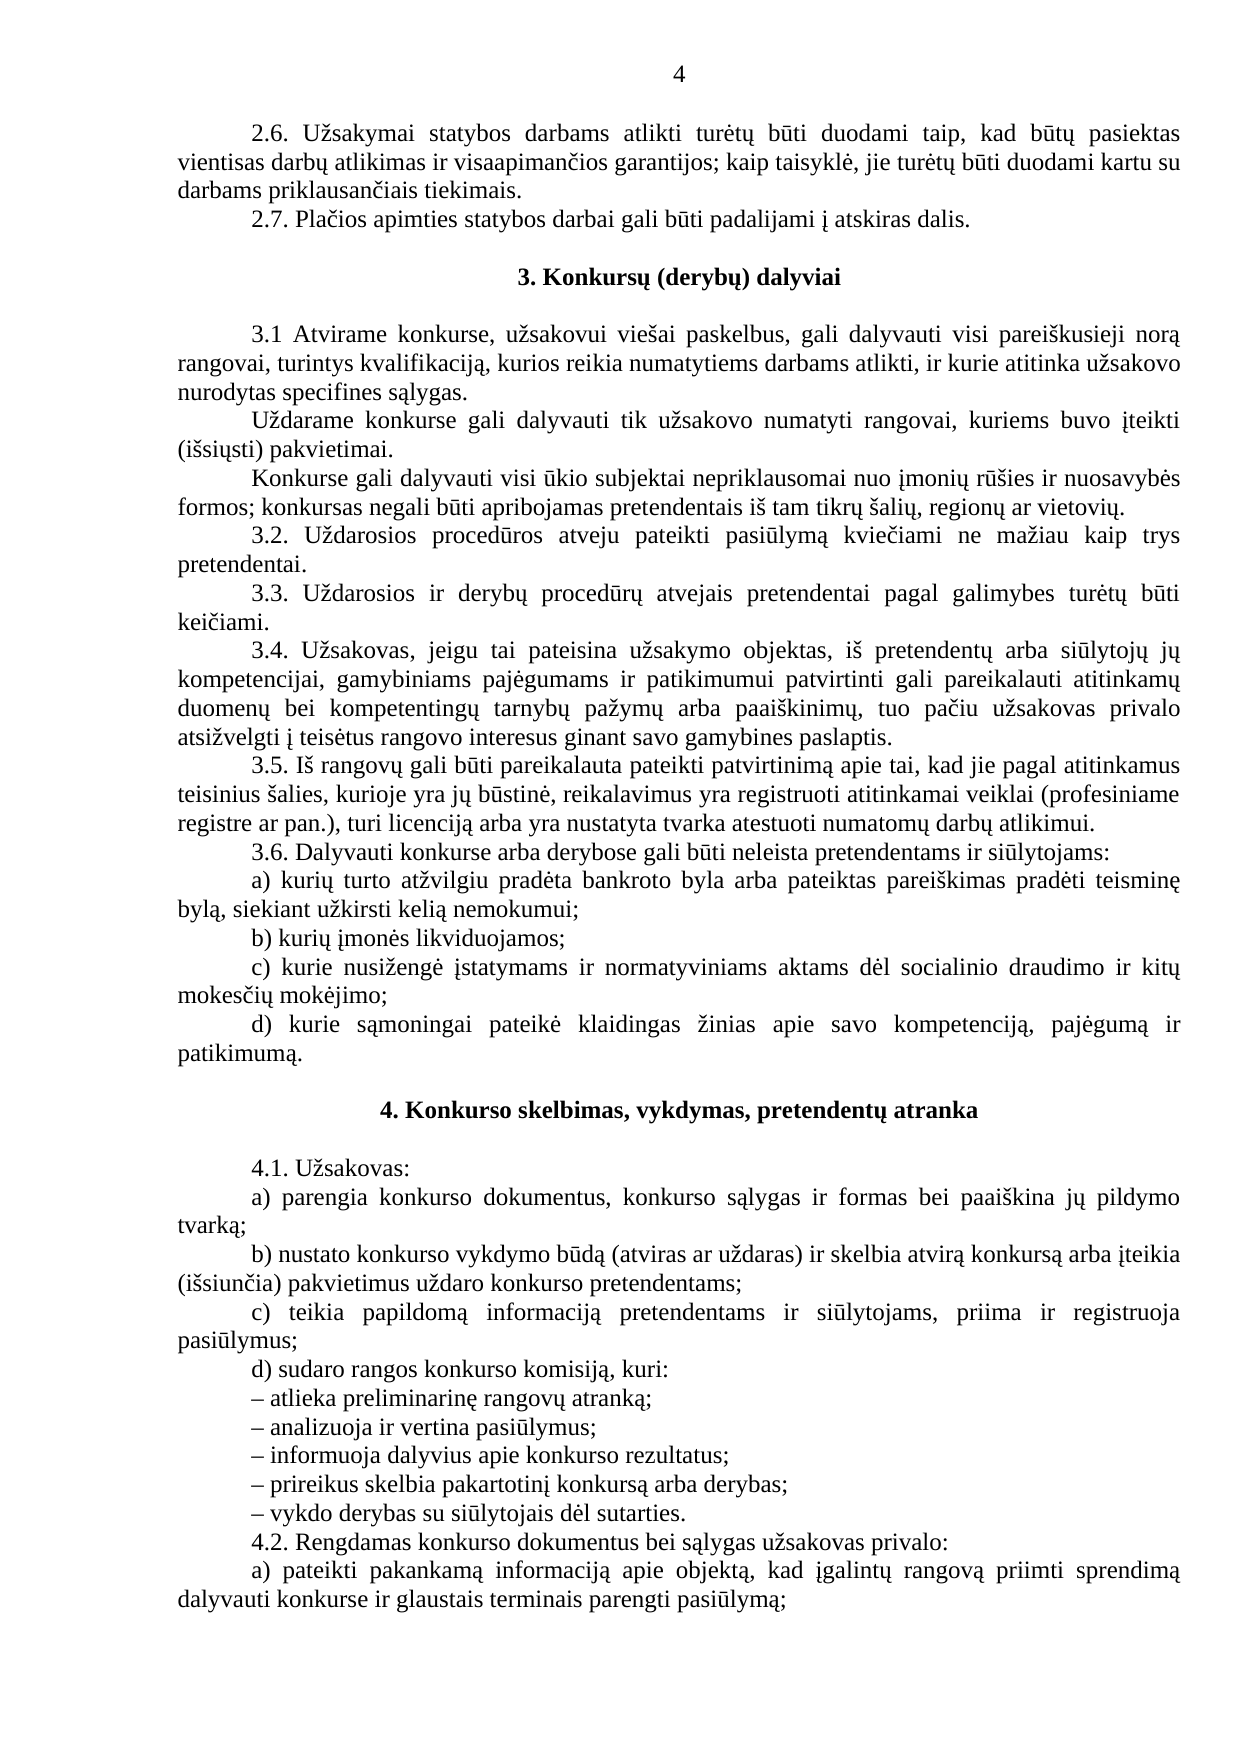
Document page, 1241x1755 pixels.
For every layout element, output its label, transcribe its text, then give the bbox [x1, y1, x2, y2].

text 3.5. Iš rangovų gali būti pareikalauta pateikti patvirtinimą apie tai, kad jie pagal atitinkamus teisinius šalies, kurioje yra jų būstinė, reikalavimus yra registruoti atitinkamai veiklai (profesiniame registre ar pan.), turi licenciją arba yra nustatyta tvarka atestuoti numatomų darbų atlikimui. [177, 751, 1181, 837]
text c) teikia papildomą informaciją pretendentams ir siūlytojams, priima ir registruoja pasiūlymus; [177, 1297, 1181, 1354]
text 4. Konkurso skelbimas, vykdymas, pretendentų atranka [177, 1096, 1181, 1124]
text d) sudaro rangos konkurso komisiją, kuri: [177, 1354, 1181, 1383]
text Konkurse gali dalyvauti visi ūkio subjektai nepriklausomai nuo įmonių rūšies ir nuosavybės formos; konkursas negali būti apribojamas pretendentais iš tam tikrų šalių, regionų ar vietovių. [177, 463, 1181, 521]
text – vykdo derybas su siūlytojais dėl sutarties. [177, 1498, 1181, 1527]
text 4.2. Rengdamas konkurso dokumentus bei sąlygas užsakovas privalo: [177, 1527, 1181, 1556]
text – informuoja dalyvius apie konkurso rezultatus; [177, 1441, 1181, 1469]
text 3.2. Uždarosios procedūros atveju pateikti pasiūlymą kviečiami ne mažiau kaip trys pretendentai. [177, 521, 1181, 578]
text a) pateikti pakankamą informaciją apie objektą, kad įgalintų rangovą priimti sprendimą dalyvauti konkurse ir glaustais terminais parengti pasiūlymą; [177, 1556, 1181, 1613]
text 2.6. Užsakymai statybos darbams atlikti turėtų būti duodami taip, kad būtų pasiektas vientisas darbų atlikimas ir visaapimančios garantijos; kaip taisyklė, jie turėtų būti duodami kartu su darbams priklausančiais tiekimais. [177, 118, 1181, 204]
text a) parengia konkurso dokumentus, konkurso sąlygas ir formas bei paaiškina jų pildymo tvarką; [177, 1182, 1181, 1239]
text d) kurie sąmoningai pateikė klaidingas žinias apie savo kompetenciją, pajėgumą ir patikimumą. [177, 1009, 1181, 1067]
text Uždarame konkurse gali dalyvauti tik užsakovo numatyti rangovai, kuriems buvo įteikti (išsiųsti) pakvietimai. [177, 406, 1181, 463]
text b) nustato konkurso vykdymo būdą (atviras ar uždaras) ir skelbia atvirą konkursą arba įteikia (išsiunčia) pakvietimus uždaro konkurso pretendentams; [177, 1239, 1181, 1297]
text 3.4. Užsakovas, jeigu tai pateisina užsakymo objektas, iš pretendentų arba siūlytojų jų kompetencijai, gamybiniams pajėgumams ir patikimumui patvirtinti gali pareikalauti atitinkamų duomenų bei kompetentingų tarnybų pažymų arba paaiškinimų, tuo pačiu užsakovas privalo atsižvelgti į teisėtus rangovo interesus ginant savo gamybines paslaptis. [177, 636, 1181, 751]
text 3.1 Atvirame konkurse, užsakovui viešai paskelbus, gali dalyvauti visi pareiškusieji norą rangovai, turintys kvalifikaciją, kurios reikia numatytiems darbams atlikti, ir kurie atitinka užsakovo nurodytas specifines sąlygas. [177, 319, 1181, 406]
text 3.6. Dalyvauti konkurse arba derybose gali būti neleista pretendentams ir siūlytojams: [177, 837, 1181, 866]
text – atlieka preliminarinę rangovų atranką; [177, 1383, 1181, 1412]
text 3. Konkursų (derybų) dalyviai [177, 262, 1181, 291]
text a) kurių turto atžvilgiu pradėta bankroto byla arba pateiktas pareiškimas pradėti teisminę bylą, siekiant užkirsti kelią nemokumui; [177, 866, 1181, 923]
text 2.7. Plačios apimties statybos darbai gali būti padalijami į atskiras dalis. [177, 204, 1181, 233]
text 4.1. Užsakovas: [177, 1153, 1181, 1182]
text – prireikus skelbia pakartotinį konkursą arba derybas; [177, 1469, 1181, 1498]
text b) kurių įmonės likviduojamos; [177, 923, 1181, 952]
text – analizuoja ir vertina pasiūlymus; [177, 1412, 1181, 1441]
text 3.3. Uždarosios ir derybų procedūrų atvejais pretendentai pagal galimybes turėtų būti keičiami. [177, 578, 1181, 636]
text c) kurie nusižengė įstatymams ir normatyviniams aktams dėl socialinio draudimo ir kitų mokesčių mokėjimo; [177, 952, 1181, 1009]
